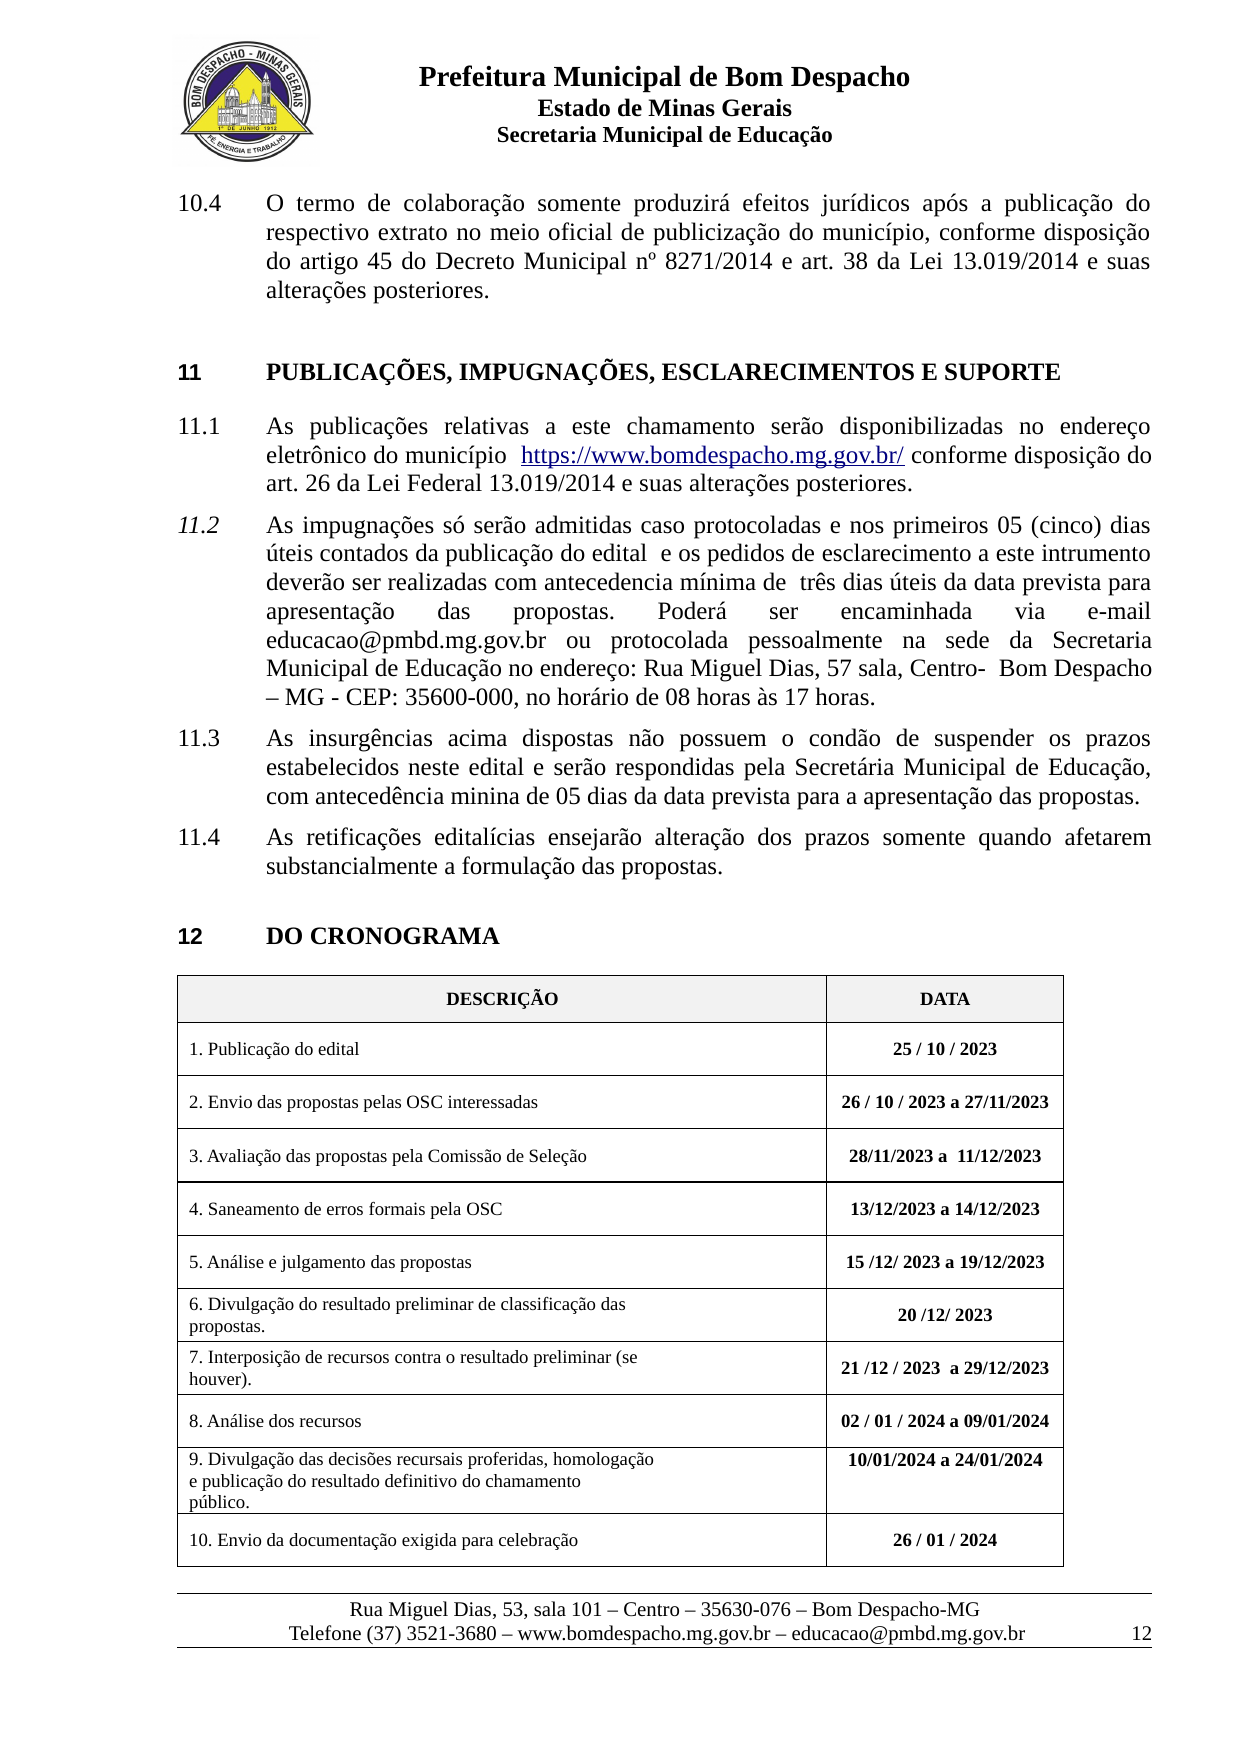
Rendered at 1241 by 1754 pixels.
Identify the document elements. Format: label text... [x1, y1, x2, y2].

table_cell 10. Envio da documentação exigida para celebração [178, 1514, 826, 1566]
table_header DATA [827, 976, 1063, 1022]
table_cell 02 / 01 / 2024 a 09/01/2024 [827, 1395, 1063, 1447]
table_cell 13/12/2023 a 14/12/2023 [827, 1183, 1063, 1234]
list As retificações editalícias ensejarão alteração dos prazos somente quando afetarem substancialmente a formulação das propostas. [177, 822, 1152, 880]
table_cell 6. Divulgação do resultado preliminar de classificação das propostas. [178, 1289, 826, 1341]
list As impugnações só serão admitidas caso protocoladas e nos primeiros 05 (cinco) dias úteis contados da publicação do edital e os pedidos de esclarecimento a este intrumento deverão ser realizadas com antecedencia mínima de três dias úteis da data prevista para apresentação das propostas. Poderá ser encaminhada via e-mail educacao@pmbd.mg.gov.br ou protocolada pessoalmente na sede da Secretaria Municipal de Educação no endereço: Rua Miguel Dias, 57 sala, Centro- Bom Despacho – MG - CEP: 35600-000, no horário de 08 horas às 17 horas. [177, 510, 1152, 711]
list As insurgências acima dispostas não possuem o condão de suspender os prazos estabelecidos neste edital e serão respondidas pela Secretária Municipal de Educação, com antecedência minina de 05 dias da data prevista para a apresentação das propostas. [177, 723, 1152, 810]
table_cell 3. Avaliação das propostas pela Comissão de Seleção [178, 1129, 826, 1181]
table_cell 5. Análise e julgamento das propostas [178, 1236, 826, 1288]
list As publicações relativas a este chamamento serão disponibilizadas no endereço eletrônico do município https://www.bomdespacho.mg.gov.br/ conforme disposição do art. 26 da Lei Federal 13.019/2014 e suas alterações posteriores. [177, 411, 1152, 497]
table_cell 9. Divulgação das decisões recursais proferidas, homologação e publicação do resultado definitivo do chamamento público. [178, 1448, 826, 1513]
table_cell 26 / 01 / 2024 [827, 1514, 1063, 1566]
table_cell 2. Envio das propostas pelas OSC interessadas [178, 1076, 826, 1128]
table_cell 25 / 10 / 2023 [827, 1023, 1063, 1075]
table_cell 26 / 10 / 2023 a 27/11/2023 [827, 1076, 1063, 1128]
table_cell 4. Saneamento de erros formais pela OSC [178, 1183, 826, 1234]
table_header DESCRIÇÃO [178, 976, 826, 1022]
list O termo de colaboração somente produzirá efeitos jurídicos após a publicação do respectivo extrato no meio oficial de publicização do município, conforme disposição do artigo 45 do Decreto Municipal nº 8271/2014 e art. 38 da Lei 13.019/2014 e suas alterações posteriores. [177, 188, 1152, 303]
table_cell 10/01/2024 a 24/01/2024 [827, 1448, 1063, 1513]
subtitle PUBLICAÇÕES, IMPUGNAÇÕES, ESCLARECIMENTOS E SUPORTE [177, 357, 1152, 386]
table_cell 7. Interposição de recursos contra o resultado preliminar (se houver). [178, 1342, 826, 1394]
table_cell 28/11/2023 a 11/12/2023 [827, 1129, 1063, 1181]
table_cell 21 /12 / 2023 a 29/12/2023 [827, 1342, 1063, 1394]
subtitle DO CRONOGRAMA [177, 921, 1152, 950]
table_cell 8. Análise dos recursos [178, 1395, 826, 1447]
table_cell 1. Publicação do edital [178, 1023, 826, 1075]
table_cell 20 /12/ 2023 [827, 1289, 1063, 1341]
picture [172, 34, 320, 167]
table_cell 15 /12/ 2023 a 19/12/2023 [827, 1236, 1063, 1288]
